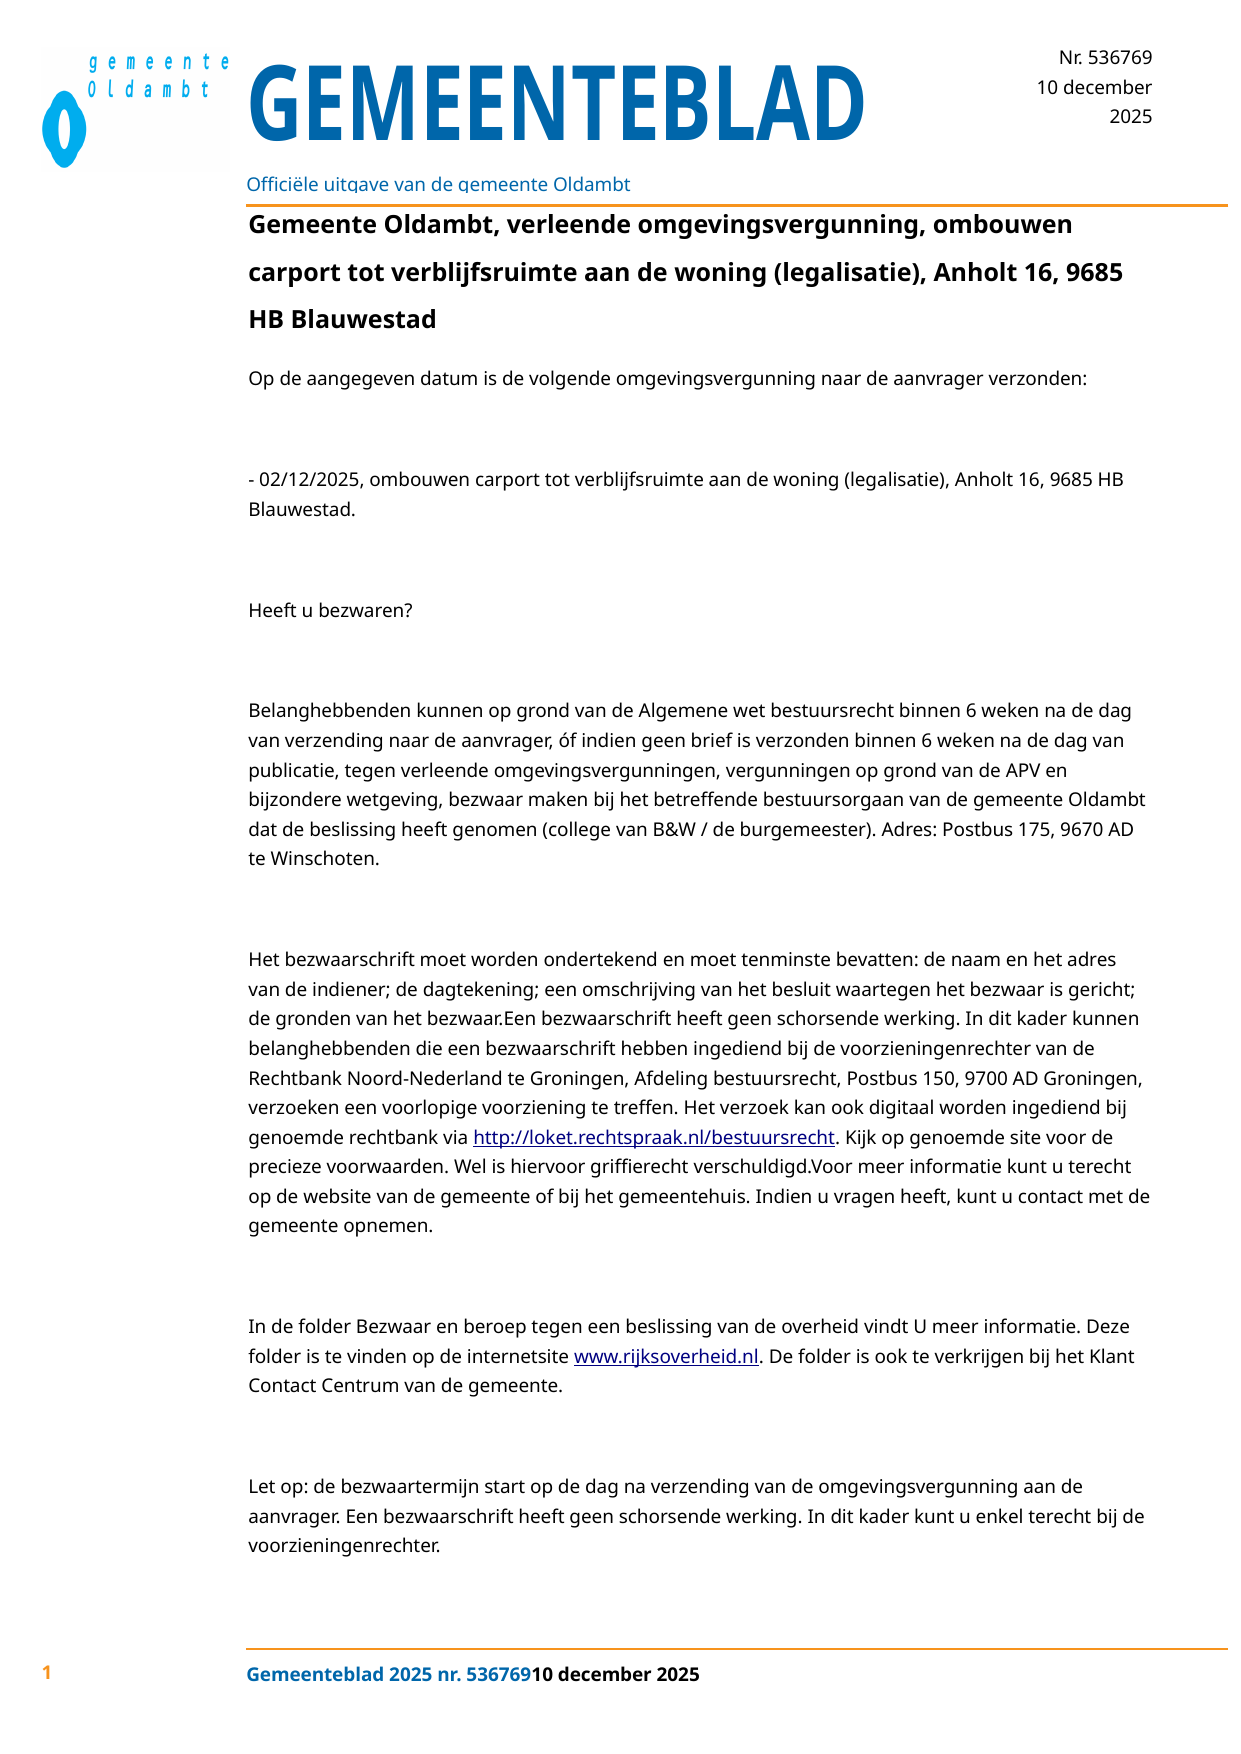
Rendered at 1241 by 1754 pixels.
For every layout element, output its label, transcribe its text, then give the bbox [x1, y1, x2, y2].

text Belanghebbenden kunnen op grond van de Algemene wet bestuursrecht binnen 6 weken na de dag van verzending naar de aanvrager, óf indien geen brief is verzonden binnen 6 weken na de dag van publicatie, tegen verleende omgevingsvergunningen, vergunningen op grond van de APV en bijzondere wetgeving, bezwaar maken bij het betreffende bestuursorgaan van de gemeente Oldambt dat de beslissing heeft genomen (college van B&W / de burgemeester). Adres: Postbus 175, 9670 AD te Winschoten. [248, 698, 1152, 871]
text Heeft u bezwaren? [248, 597, 1152, 622]
text - 02/12/2025, ombouwen carport tot verblijfsruimte aan de woning (legalisatie), Anholt 16, 9685 HB Blauwestad. [248, 466, 1152, 522]
text Het bezwaarschrift moet worden ondertekend en moet tenminste bevatten: de naam en het adres van de indiener; de dagtekening; een omschrijving van het besluit waartegen het bezwaar is gericht; de gronden van het bezwaar.Een bezwaarschrift heeft geen schorsende werking. In dit kader kunnen belanghebbenden die een bezwaarschrift hebben ingediend bij de voorzieningenrechter van de Rechtbank Noord-Nederland te Groningen, Afdeling bestuursrecht, Postbus 150, 9700 AD Groningen, verzoeken een voorlopige voorziening te treffen. Het verzoek kan ook digitaal worden ingediend bij genoemde rechtbank via http://loket.rechtspraak.nl/bestuursrecht. Kijk op genoemde site voor de precieze voorwaarden. Wel is hiervoor griffierecht verschuldigd.Voor meer informatie kunt u terecht op de website van de gemeente of bij het gemeentehuis. Indien u vragen heeft, kunt u contact met de gemeente opnemen. [248, 946, 1152, 1238]
picture [41, 47, 231, 172]
text Op de aangegeven datum is de volgende omgevingsvergunning naar de aanvrager verzonden: [248, 366, 1152, 391]
text Let op: de bezwaartermijn start op de dag na verzending van de omgevingsvergunning aan de aanvrager. Een bezwaarschrift heeft geen schorsende werking. In dit kader kunt u enkel terecht bij de voorzieningenrechter. [248, 1473, 1152, 1558]
text Gemeente Oldambt, verleende omgevingsvergunning, ombouwen carport tot verblijfsruimte aan de woning (legalisatie), Anholt 16, 9685 HB Blauwestad [248, 207, 1152, 336]
text In de folder Bezwaar en beroep tegen een beslissing van de overheid vindt U meer informatie. Deze folder is te vinden op de internetsite www.rijksoverheid.nl. De folder is ook te verkrijgen bij het Klant Contact Centrum van de gemeente. [248, 1313, 1152, 1398]
